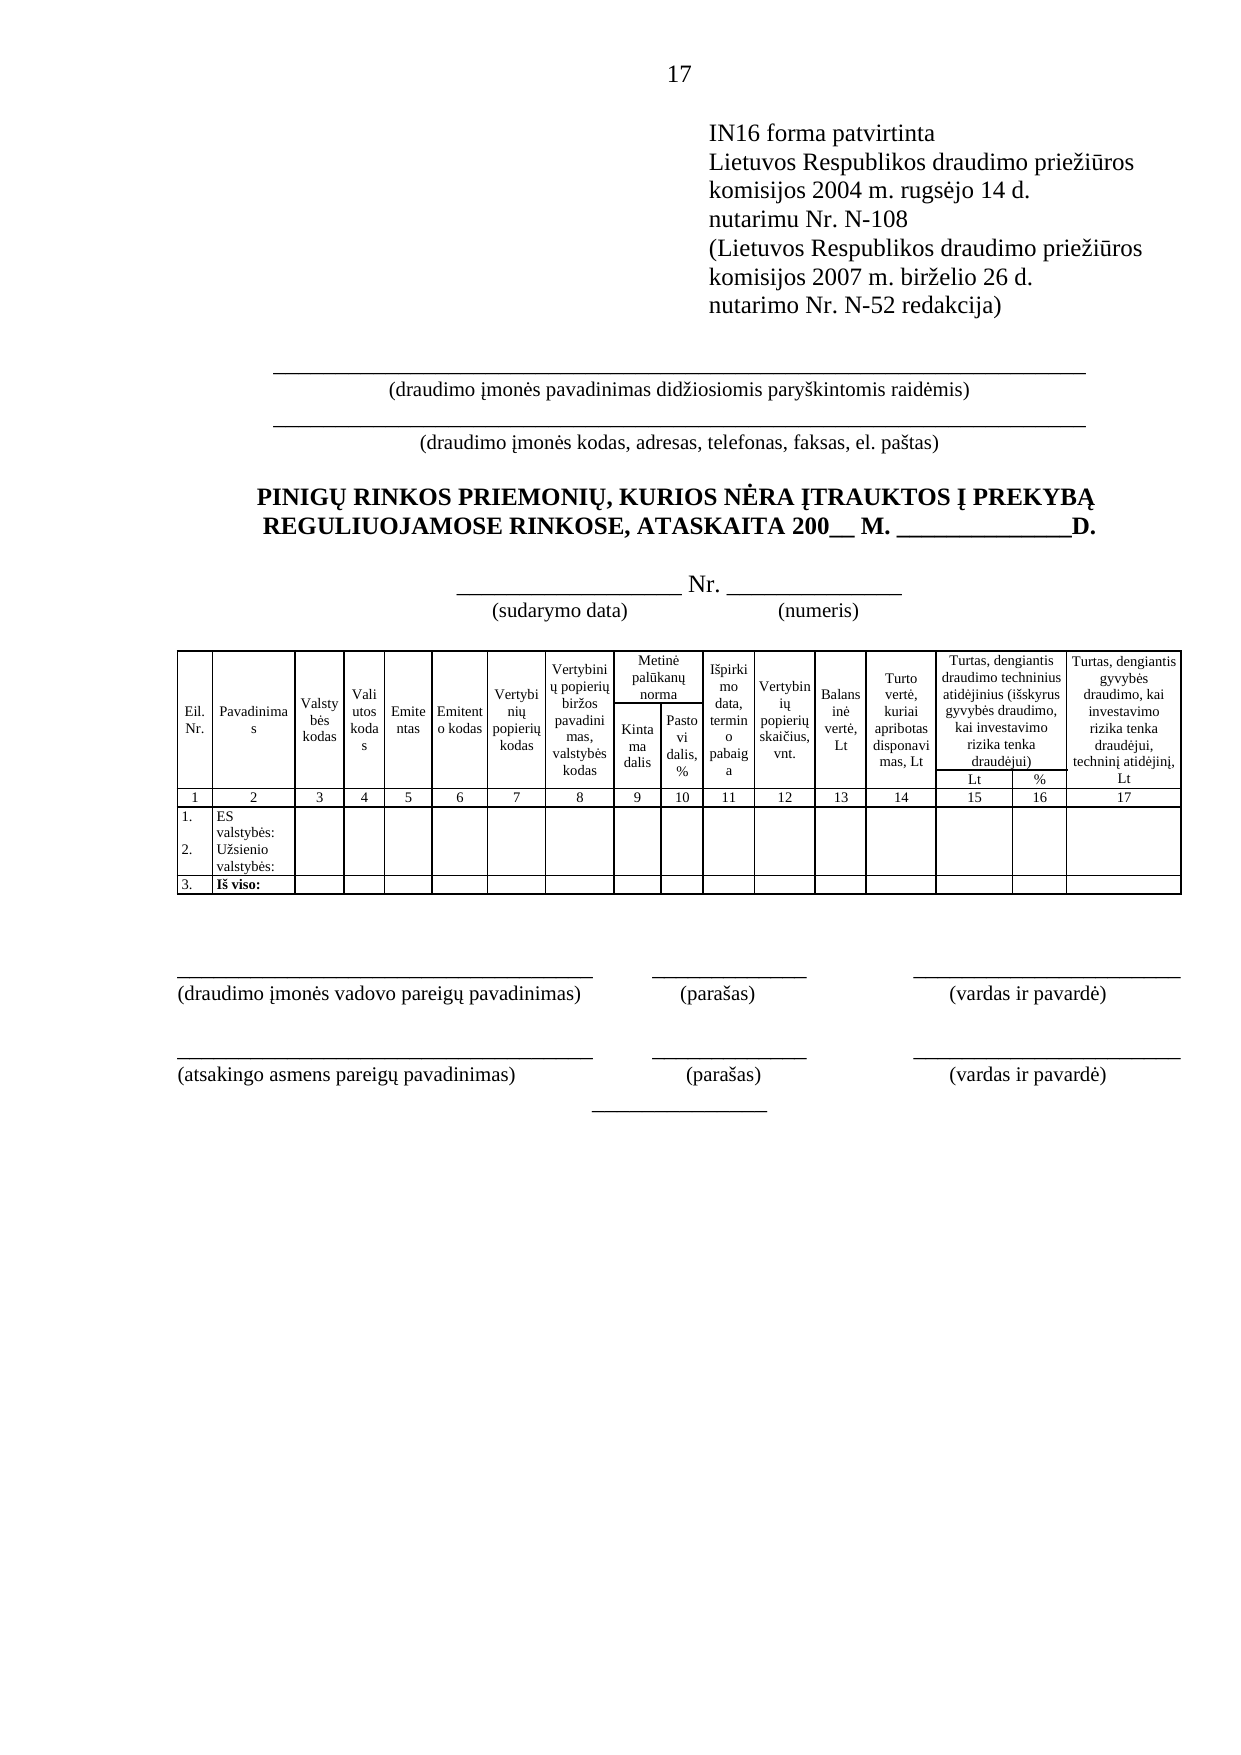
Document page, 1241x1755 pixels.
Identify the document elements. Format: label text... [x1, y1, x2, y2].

table_cell [704, 841, 754, 874]
table_header Eil. Nr. [178, 652, 212, 788]
table_cell [1067, 808, 1180, 841]
table_header Turtas, dengiantis gyvybės draudimo, kai investavimo rizika tenka draudėjui, techninį atidėjinį, Lt [1067, 652, 1180, 788]
table_cell [488, 876, 492, 893]
text _________________________________________________________________ [177, 348, 1181, 377]
table_cell 1. [178, 808, 212, 841]
table_cell 8 [609, 789, 613, 806]
table_cell [296, 808, 343, 841]
text (Lietuvos Respublikos draudimo priežiūros [177, 233, 1181, 262]
table_cell [546, 808, 613, 841]
table_cell % [1062, 771, 1066, 788]
table_cell 2. [178, 841, 212, 874]
table_cell [488, 808, 545, 841]
text (draudimo įmonės kodas, adresas, telefonas, faksas, el. paštas) [177, 430, 1181, 454]
text PINIGŲ RINKOS PRIEMONIŲ, KURIOS NĖRA ĮTRAUKTOS Į PREKYBĄ [177, 482, 1181, 511]
table_cell [385, 808, 431, 841]
table_header Vertybinių popierių kodas [488, 652, 545, 788]
table_cell 17 [1067, 789, 1071, 806]
table_cell [662, 841, 702, 874]
table_cell Lt [1008, 771, 1012, 788]
text (sudarymo data) (numeris) [177, 597, 1181, 622]
table_cell [755, 808, 814, 841]
table_cell [1013, 876, 1017, 893]
table_cell [1062, 876, 1066, 893]
table_header Balansinė vertė, Lt [816, 652, 865, 788]
table_cell [937, 841, 1012, 874]
table_cell [755, 841, 814, 874]
table_cell [385, 841, 431, 874]
table_cell [1013, 841, 1066, 874]
table_cell [541, 876, 545, 893]
text (draudimo įmonės vadovo pareigų pavadinimas) (parašas) (vardas ir pavardė) [177, 981, 1181, 1005]
table_cell 11 [750, 789, 754, 806]
table_cell [867, 841, 935, 874]
table_cell [1013, 808, 1066, 841]
table_cell [615, 808, 660, 841]
table_cell [750, 876, 754, 893]
table_cell [615, 841, 660, 874]
table_cell 7 [488, 789, 492, 806]
table_cell [1067, 876, 1071, 893]
table_cell 16 [1013, 789, 1017, 806]
table_cell [1008, 876, 1012, 893]
table_cell 7 [541, 789, 545, 806]
text nutarimo Nr. N-52 redakcija) [177, 291, 1181, 319]
text ______________ [177, 1086, 1181, 1115]
text _________________________________________________________________ [177, 401, 1181, 430]
table_cell [433, 841, 487, 874]
table_header Vertybinių popierių biržos pavadinimas, valstybės kodas [546, 652, 613, 788]
table_cell % [1013, 771, 1017, 788]
table_cell [345, 841, 384, 874]
table_cell [1067, 841, 1180, 874]
table_header Išpirkimo data, termino pabaiga [704, 652, 754, 788]
table_cell [345, 808, 384, 841]
table_cell 15 [1008, 789, 1012, 806]
table_cell [546, 841, 613, 874]
text IN16 forma patvirtinta [177, 118, 1181, 147]
table_header Valstybės kodas [296, 652, 343, 788]
table_cell 8 [546, 789, 550, 806]
table_cell 1 [208, 789, 212, 806]
text komisijos 2007 m. birželio 26 d. [177, 262, 1181, 291]
table_cell [296, 841, 343, 874]
table_header Turto vertė, kuriai apribotas disponavimas, Lt [867, 652, 935, 788]
table_cell Pastovi dalis, % [662, 704, 702, 788]
table_header Pavadinimas [213, 652, 294, 788]
table_cell [662, 808, 702, 841]
table_cell 6 [483, 789, 487, 806]
table_cell [433, 808, 487, 841]
table_cell [816, 808, 865, 841]
table_cell [816, 841, 865, 874]
table_cell Kintama dalis [615, 704, 660, 788]
table_cell 4 [380, 789, 384, 806]
text (draudimo įmonės pavadinimas didžiosiomis paryškintomis raidėmis) [177, 377, 1181, 401]
table_cell [488, 841, 545, 874]
text Lietuvos Respublikos draudimo priežiūros [177, 147, 1181, 176]
table_cell [609, 876, 613, 893]
table_cell [937, 808, 1012, 841]
table_header Valiutos kodas [345, 652, 384, 788]
table_cell [704, 808, 754, 841]
table_cell 3. [208, 876, 212, 893]
table_header Emitentas [385, 652, 431, 788]
table_header Vertybinių popierių skaičius, vnt. [755, 652, 814, 788]
text komisijos 2004 m. rugsėjo 14 d. [177, 176, 1181, 204]
table_cell 16 [1062, 789, 1066, 806]
table_cell [867, 808, 935, 841]
table_cell [380, 876, 384, 893]
table_cell [546, 876, 550, 893]
table_cell [483, 876, 487, 893]
text nutarimu Nr. N-108 [177, 204, 1181, 233]
text __________________ Nr. ______________ [177, 569, 1181, 597]
table_header Emitento kodas [433, 652, 487, 788]
text REGULIUOJAMOSE RINKOSE, ATASKAITA 200__ M. ______________D. [177, 511, 1181, 540]
text (atsakingo asmens pareigų pavadinimas) (parašas) (vardas ir pavardė) [177, 1062, 1181, 1086]
